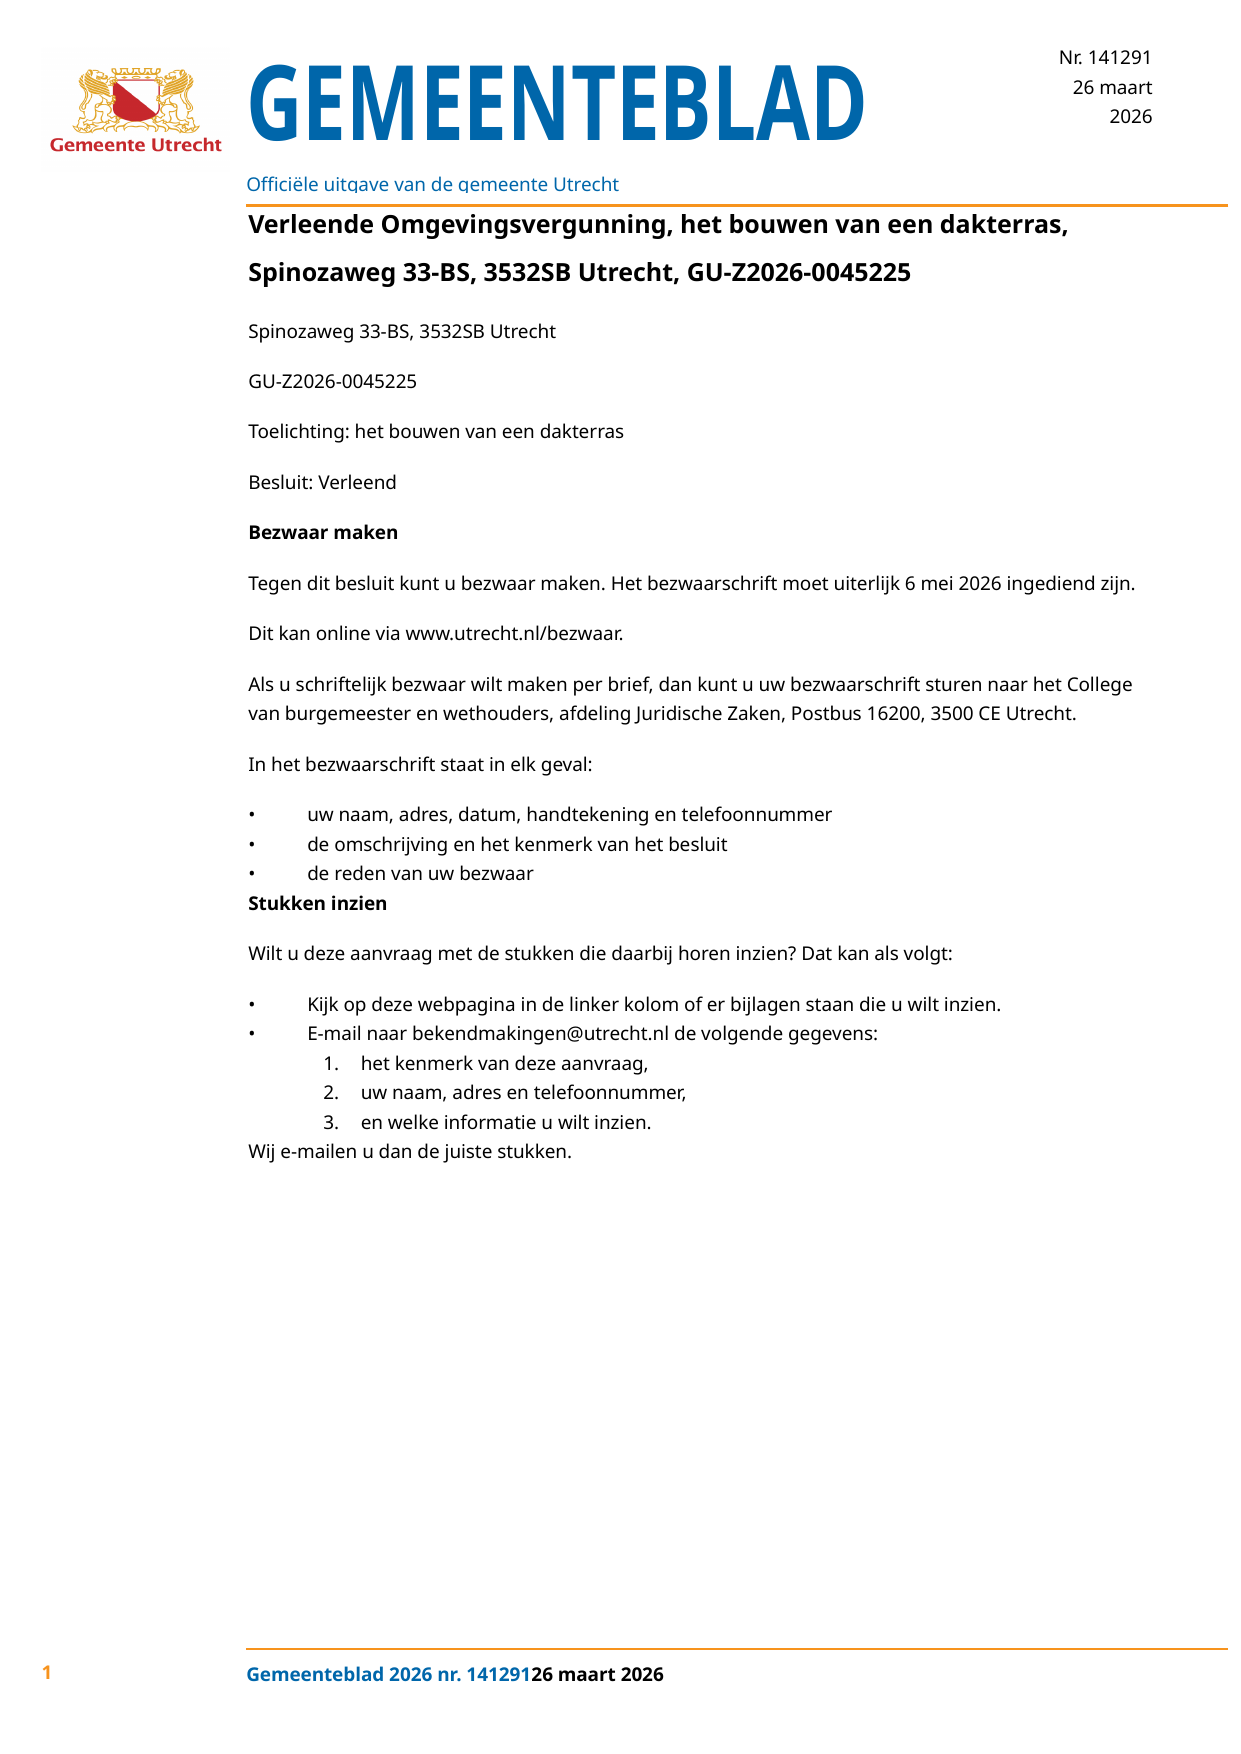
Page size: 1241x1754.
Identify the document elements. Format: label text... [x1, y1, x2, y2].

text In het bezwaarschrift staat in elk geval: [248, 751, 1152, 777]
list de omschrijving en het kenmerk van het besluit [248, 831, 1152, 857]
text Spinozaweg 33-BS, 3532SB Utrecht [248, 318, 1152, 344]
text Wilt u deze aanvraag met de stukken die daarbij horen inzien? Dat kan als volgt: [248, 940, 1152, 966]
list uw naam, adres en telefoonnummer, [323, 1079, 1152, 1105]
list uw naam, adres, datum, handtekening en telefoonnummer [248, 801, 1152, 827]
text Stukken inzien [248, 890, 1152, 916]
list het kenmerk van deze aanvraag, [323, 1050, 1152, 1076]
text Verleende Omgevingsvergunning, het bouwen van een dakterras, Spinozaweg 33-BS, 3532SB Utrecht, GU-Z2026-0045225 [248, 207, 1152, 288]
text GU-Z2026-0045225 [248, 368, 1152, 394]
text Besluit: Verleend [248, 469, 1152, 495]
text Toelichting: het bouwen van een dakterras [248, 419, 1152, 444]
list en welke informatie u wilt inzien. [323, 1109, 1152, 1135]
text Bezwaar maken [248, 519, 1152, 545]
text Dit kan online via www.utrecht.nl/bezwaar. [248, 620, 1152, 646]
text Wij e-mailen u dan de juiste stukken. [248, 1139, 1152, 1164]
text Tegen dit besluit kunt u bezwaar maken. Het bezwaarschrift moet uiterlijk 6 mei 2026 ingediend zijn. [248, 570, 1152, 596]
text Als u schriftelijk bezwaar wilt maken per brief, dan kunt u uw bezwaarschrift sturen naar het College van burgemeester en wethouders, afdeling Juridische Zaken, Postbus 16200, 3500 CE Utrecht. [248, 671, 1152, 726]
list de reden van uw bezwaar [248, 860, 1152, 886]
list E-mail naar bekendmakingen@utrecht.nl de volgende gegevens: [248, 1020, 1152, 1046]
list Kijk op deze webpagina in de linker kolom of er bijlagen staan die u wilt inzien. [248, 991, 1152, 1017]
picture [41, 47, 231, 172]
